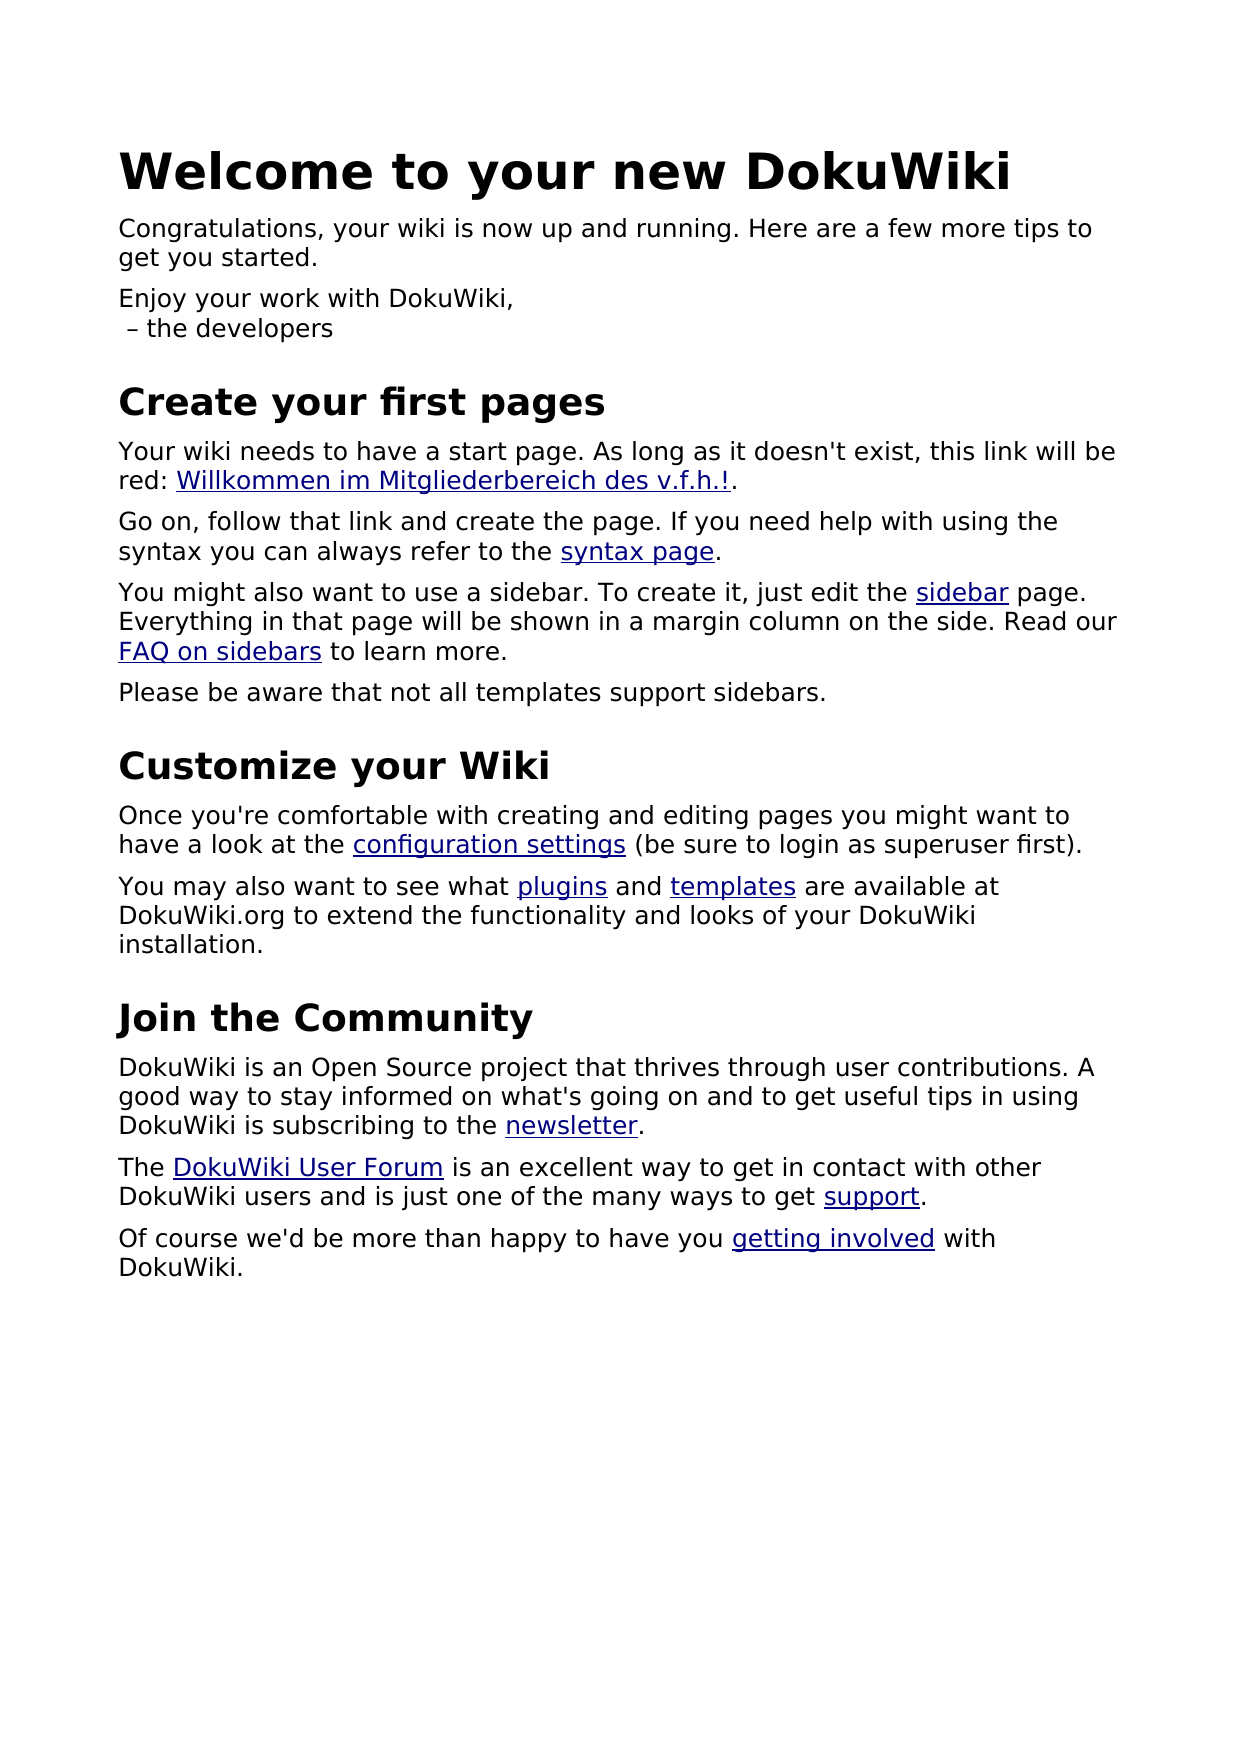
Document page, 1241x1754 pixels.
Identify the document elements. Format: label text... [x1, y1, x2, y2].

text DokuWiki is an Open Source project that thrives through user contributions. A good way to stay informed on what's going on and to get useful tips in using DokuWiki is subscribing to the newsletter. [118, 1053, 1122, 1141]
text Go on, follow that link and create the page. If you need help with using the syntax you can always refer to the syntax page. [118, 507, 1122, 566]
text Enjoy your work with DokuWiki, – the developers [118, 285, 1122, 343]
text Congratulations, your wiki is now up and running. Here are a few more tips to get you started. [118, 214, 1122, 272]
subtitle Create your first pages [118, 381, 1122, 424]
text The DokuWiki User Forum is an excellent way to get in contact with other DokuWiki users and is just one of the many ways to get support. [118, 1153, 1122, 1211]
subtitle Welcome to your new DokuWiki [118, 143, 1122, 201]
text Of course we'd be more than happy to have you getting involved with DokuWiki. [118, 1224, 1122, 1282]
text Please be aware that not all templates support sidebars. [118, 678, 1122, 707]
subtitle Customize your Wiki [118, 745, 1122, 789]
subtitle Join the Community [118, 997, 1122, 1041]
text Once you're comfortable with creating and editing pages you might want to have a look at the configuration settings (be sure to login as superuser first). [118, 801, 1122, 859]
text Your wiki needs to have a start page. As long as it doesn't exist, this link will be red: Willkommen im Mitgliederbereich des v.f.h.!. [118, 437, 1122, 495]
text You might also want to use a sidebar. To create it, just edit the sidebar page. Everything in that page will be shown in a margin column on the side. Read our FAQ on sidebars to learn more. [118, 578, 1122, 666]
text You may also want to see what plugins and templates are available at DokuWiki.org to extend the functionality and looks of your DokuWiki installation. [118, 872, 1122, 959]
